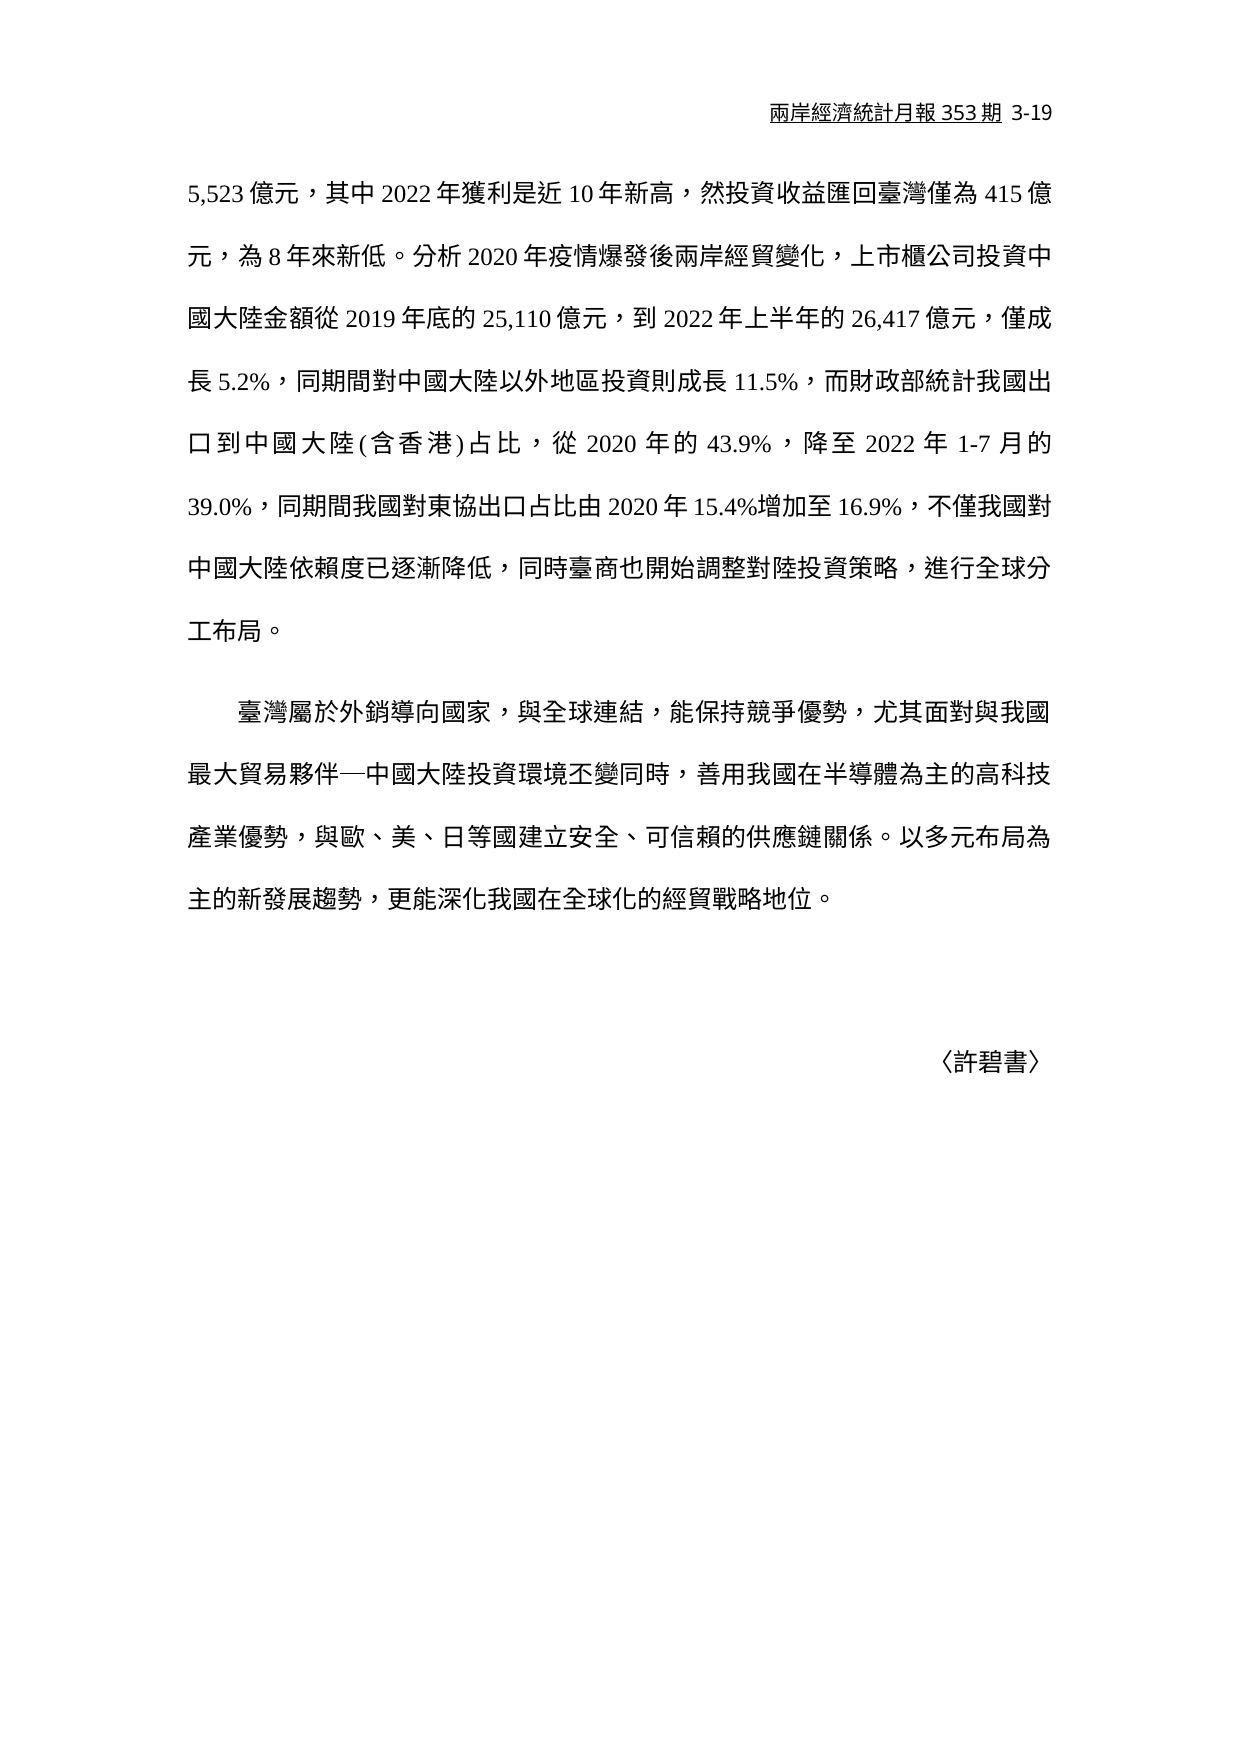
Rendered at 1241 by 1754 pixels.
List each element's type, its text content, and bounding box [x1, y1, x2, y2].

text 〈許碧書〉 [187, 1019, 1053, 1081]
text 臺灣屬於外銷導向國家，與全球連結，能保持競爭優勢，尤其面對與我國最大貿易夥伴─中國大陸投資環境丕變同時，善用我國在半導體為主的高科技產業優勢，與歐、美、日等國建立安全、可信賴的供應鏈關係。以多元布局為主的新發展趨勢，更能深化我國在全球化的經貿戰略地位。 [187, 669, 1053, 919]
text 就兩岸關係來看外交及軍事雖屬敵對，然經貿關係尚維持良性互動，不過，近來中國大陸清零政策也對臺商營運產生很大衝擊。依據全國工業總會8月底公布「中國大陸疫情及封控對臺商影響調查」顯示，有近8成中國大陸臺商在訂單、利潤皆受到疫情封控影響，且有超過6成臺商表示將「增加中國大陸以外地區投資」，另有約1成臺商表示因封控會考慮將產線自中國大陸遷出。就金管會統計來看，臺灣上市櫃公司累計至2022年上半年在中國大陸投資額已超過2.64兆元，2020和2021年雖有疫情干擾，但臺商獲利分別達4,459億元與5,523億元，其中2022年獲利是近10年新高，然投資收益匯回臺灣僅為415億元，為8年來新低。分析2020年疫情爆發後兩岸經貿變化，上市櫃公司投資中國大陸金額從2019年底的25,110億元，到2022年上半年的26,417億元，僅成長5.2%，同期間對中國大陸以外地區投資則成長11.5%，而財政部統計我國出口到中國大陸(含香港)占比，從2020年的43.9%，降至2022年1-7月的39.0%，同期間我國對東協出口占比由2020年15.4%增加至16.9%，不僅我國對中國大陸依賴度已逐漸降低，同時臺商也開始調整對陸投資策略，進行全球分工布局。 [187, 150, 1053, 650]
